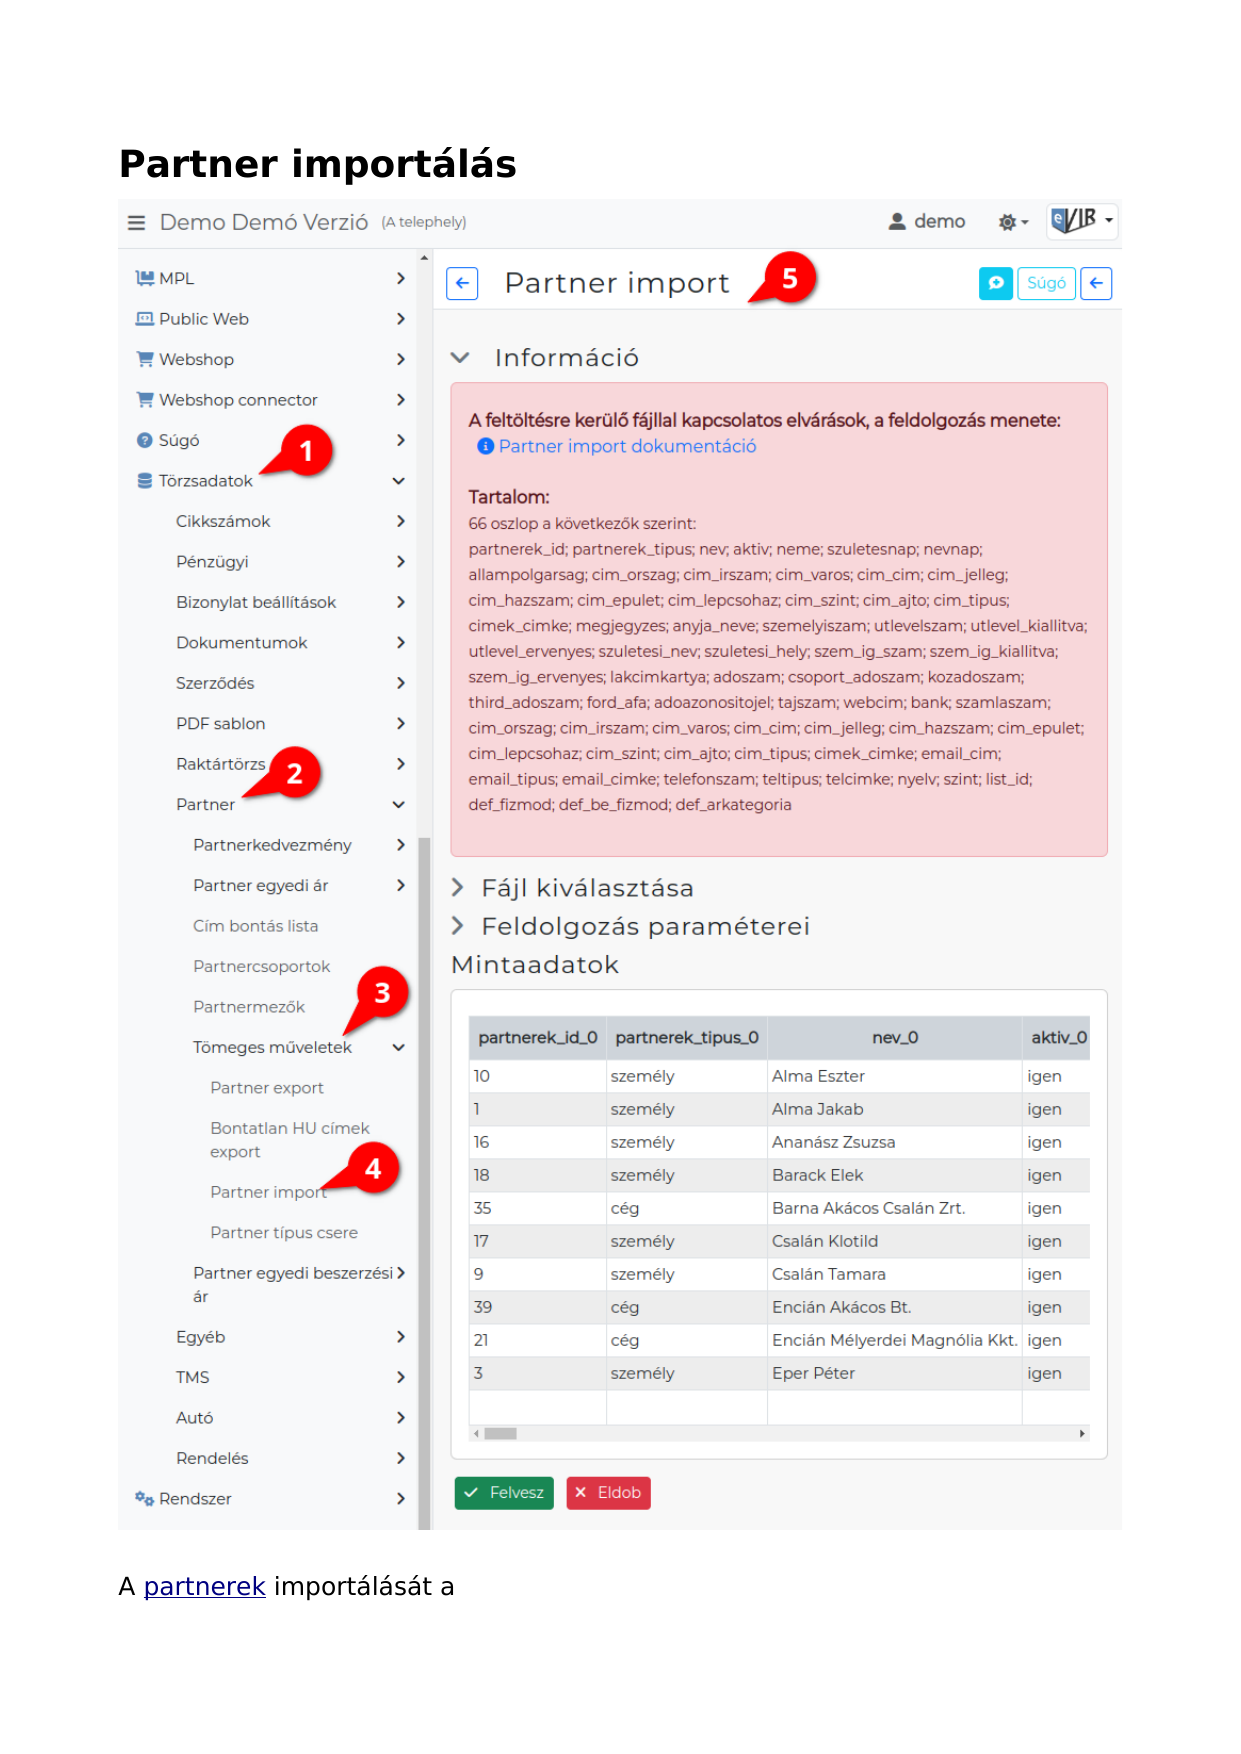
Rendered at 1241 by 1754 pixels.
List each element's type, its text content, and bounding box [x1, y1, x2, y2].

text A partnerek importálását a [118, 1572, 1122, 1601]
picture [118, 199, 1123, 1530]
subtitle Partner importálás [118, 143, 1122, 187]
